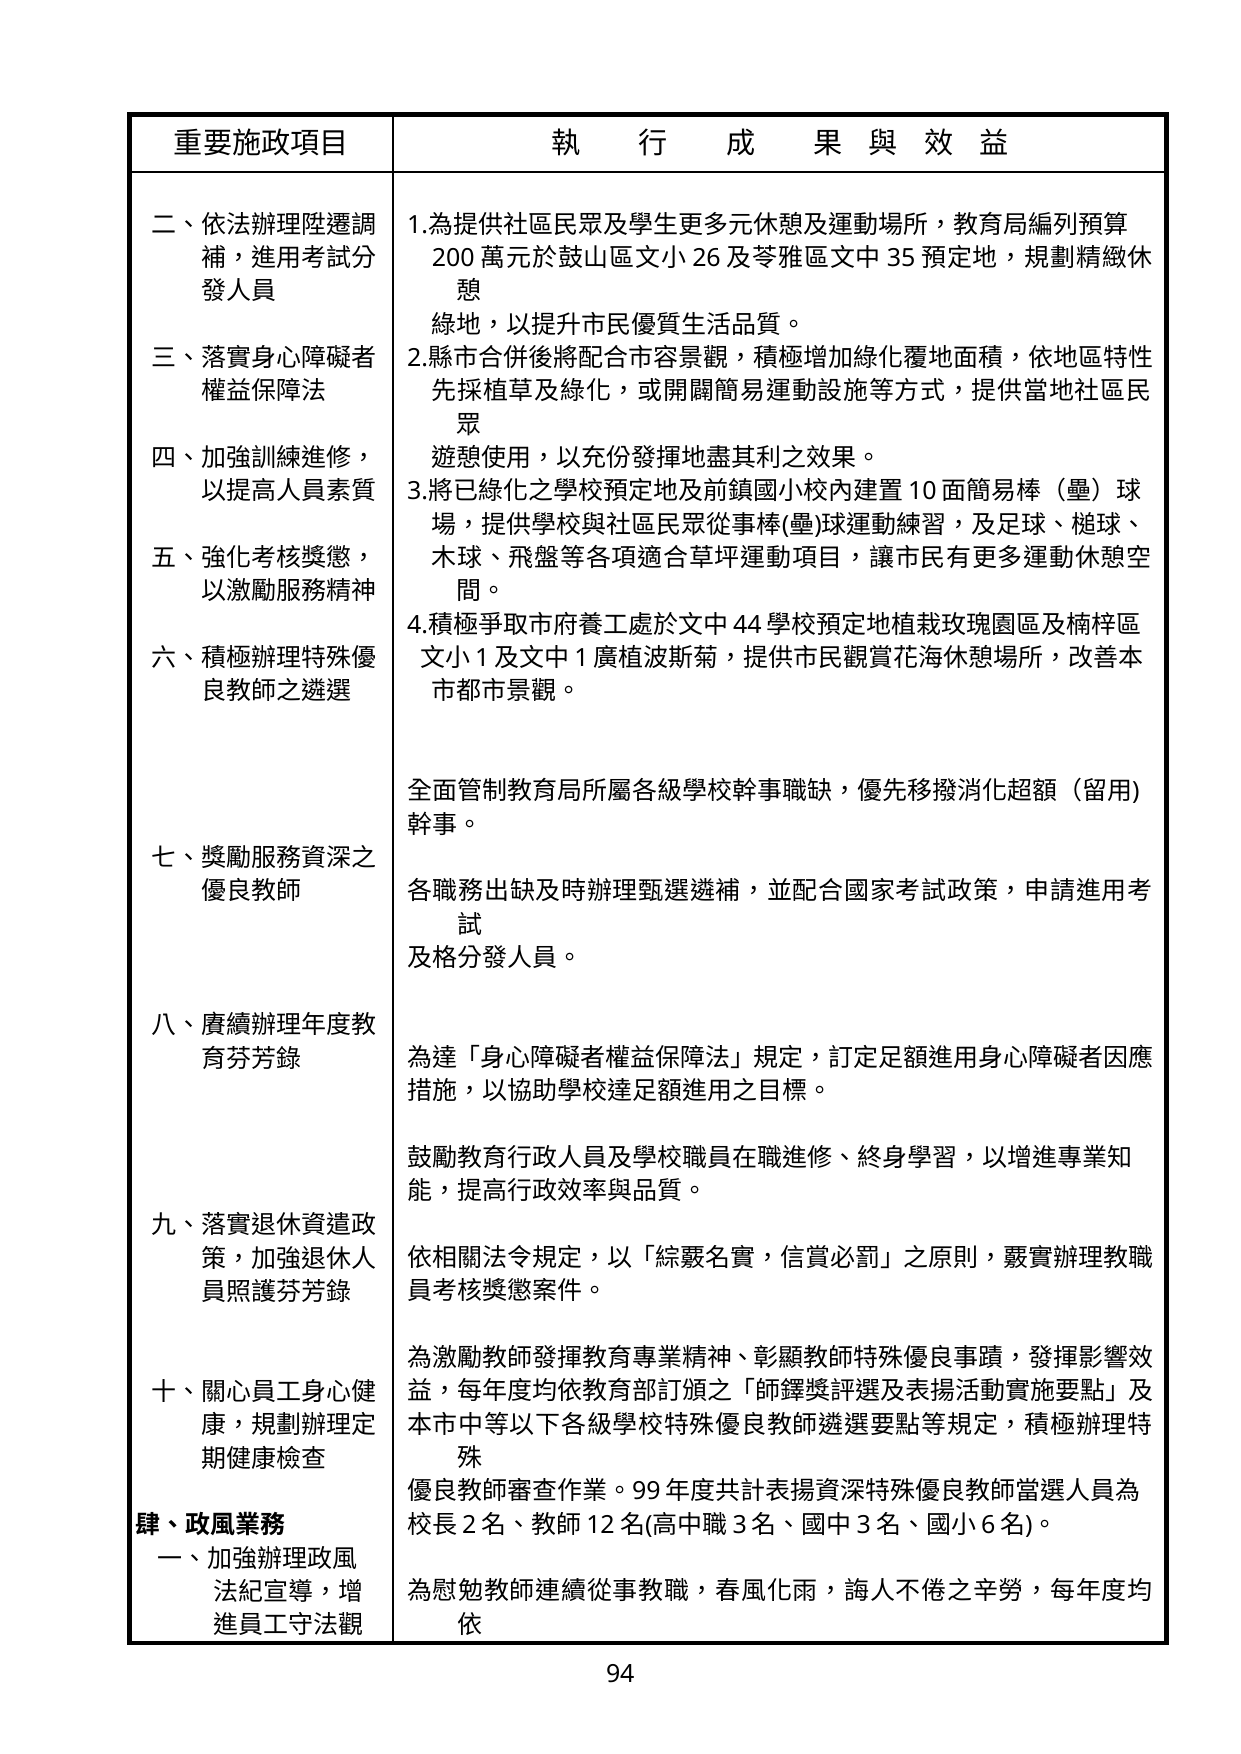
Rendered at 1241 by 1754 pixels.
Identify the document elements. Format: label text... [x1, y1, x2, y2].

table_cell 教育業務發展管理 壹、發展高中職教育 一、辦理校務評鑑及教師進修： (一)辦理各項研討 會及教育實驗 ，瞭解各校校 務、教學實際 情形及其困難 ，並予以輔導 改善，以發揮 高中職課程應 有功能 (二)鼓勵教師進修 ，提高教師素 質，加強教師 專業化 二、「友善校園」學生事務與輔導工作 (一)辦理學生事務與輔導活動 (二)加強人權、法治、品德及公民教育 (三)推動生命教育與憂鬱自傷防治 (四)強化學生輔導體制 (五)高關懷群學生之預防與輔導 (六)依據性別平等教育法推動性別平等教育 (七)統籌規劃學校教職員參與學生事務與輔導專業知能在職教育 三、教學研究進修 (一)辦理教師進修研習，改進課 程及教學方法 (二)加強學術研究及國際文化交流，增進相互 認識 (三)辦理學藝活動，提高學生學 習興趣，促使 五育均衡發展 四、發展科學教育 (一)辦理科學教育輔導、充實儀 器設備及實驗課程 (二)辦理科學教育 活動，發掘及 輔導科學資優 學生，並擴大 學生學習領域 五、發展職業教育，辦理技藝競賽，提高技能水準 六、獎助私立高級中等學校充實設備 七、公費及獎勵 (一)核發學生獎助 金，鼓勵成績 優異、優秀清 寒、軍公教遺 族等子女努力 向學 (二)辦理助學貸款 ，協助學生完 成學業 八、發展資訊教育， 充實學校資訊教 學設備 九、辦理教師檢定 十、改進入學制度與 評量方式，建立 多元入學機制， 並進行命題研究 發展能力測驗 十一、推動高中職適 性學習學區教 育資源均質化 十二、高雄市全球村英語世界 十三、學校國際化交流 貳、教育業務發展管理發展國中教育 一、校務規劃與管 理 (一)推動學校評鑑及教師專業發展制度，督導 學校教學正常化 (二)建立教師資料 ，以利課務及 行政管理之參 考 (三)提升教師課堂 教學能力，有 效提高學生學習成效 (四)辦理國中校長 遴選及強化教 評會功能，推 動校園民主， 鼓勵教職員及 社區參與學校 經營，並健全 教育人事制度 度，公平處理 教師甄選及聘 任 (五)推動高雄市海洋教育 二、落實「友善校 園」學生事務 與輔導工作 (一)辦理學生事務與輔導活動 (二)加強人權、法 治、品德及公 民教育 (三)推動生命教育 與憂鬱自傷（ 殺)三級預防工作 (四)落實學生輔導體制 (五)落實中輟生追蹤輔導與復學就讀政策 (六)高關懷學生之預防與輔導 (七)依據性別平等教育法推動性別平等教育 (八)統籌規劃學校教職員參與學生事務與輔導專業知能在職教育 (九)推動學生生涯 發展教育，有 效規劃未來進 路 三、學生公費獎勵及補助 (一)適時獎勵（表 揚)優秀學生， 促進教育更精 進 (二)獎助功勛、軍 公教遺族及低收入戶學生代收代辦費，以彰顯政府德澤 (三)補助學生教科書費 (四)補助私立國中學生雜費 四、本土教育與輔導活動 (一)加強本土教育 與民族精神教 育，以培養學 生愛家、愛鄉 、愛國情操 (二)增進教師輔導 觀念與技術方 法、輔導學生 升學與就業、 加強心理衛生 教育 五、發展科學教育 (一)培育並鼓勵教 師研究創新與 進修，提高師 資素質 (二)改進教學及評 量方法，提高 教學效果 (三)充實科學儀器設備 (四)整合科學教育 資源及網絡， 提高科學教育 輔導成效 (五)辦理科學教育 活動，提升全 民科學素養， 擴大學生學習 領域 六、辦理國中技藝教育 學程，強化國中技 藝教育 七、加強教學研究 (一)辦理藝能科教 育，充實學校 家政與生活科 技設備，提高 教師之素質及 教學能力 (二)加強教學研究與輔導，以改 進教學方法， 提高教學效果 (三)設立領域教學 研習中心，從 事課程教材實 驗研究，革新 教學方法，增 進教育成果 (四)辦理學藝活動 ，提高教學效 果及促進學生 五育均衡發展 八、加強學習成就不 佳學生學習輔導 ，帶好每位學生 九、獎勵補助經營與 教學創新 十、新建校舍及改建 老舊校舍，營造 安全教學環境， 提高教學品質 參、發展國小教育 一、推動塑造幸福鄰 里與關懷弱勢： (一)建置校園愛心走廊 (二)擴大辦理國小兒童課後照顧服務 二、營造樂活社區： 開闢社區通學道 三、防制校園霸凌工 作辦理校園霸凌研習 活動 四、文教創意多元 (一)深耕本土教育 (二)辦理之「世界 母語日臺灣動 起來」嘉年華 活動 (三)臺灣文學之美 ，深耕本土感 情 (四)「海洋首都」文化活動 (五)推動各民族文化活動 五、推動英語教育 (一)增加國小英語學習節數 (二)「全球村-英 語世界」 六、推動永續校園 (一)永續校園實施作業計畫 (二)運用空污基金美化綠化 肆、推動幼兒教育 一、辦理專業研習， 提升教師專業知能增進教學效果 二、輔導及取締未立 案幼稚園，提供 安全學前教育環 境 三、促進學前教育正 常發展、增進親 師生本土語言能 力 四、辦理幼稚園輔導方案，充實幼稚園設備，提高幼教水準 五、扶助弱勢幼兒， 提供優先入園措施 六、積極辦理幼托整 合各項前置作業 伍、補習教育 一、短期補習班班務 管理暨維護資訊 管理系統 二、輔導國中小補校 及進修學校，加 強補校及進修學 校教學正常化 三、執行終身學習白 皮書行動方案， 落實終身學習計 畫 四、加強推展成人教 育，辦理市民學 苑、社區大學及 成人基本教育班 五、各項補助及委辦 陸、各項社教活動 一、配合教師節表揚資深優良教師，藉以倡導尊師重道，端正教育風氣 二、積極辦理學校各 項藝術教育活動 ，鼓勵各級學校 師生參與，以提 升本市藝術教育 水準。 三、加強改善社會風氣，舉辦各項學校藝文活動，以端正社會風氣，增進市民身心健康；輔導教育基金會設立 四、實施學校及社會 交通安全教育， 以維護學生交通 安全，保障市民 生命財產安全 五、配合「海洋首都 -S.H.E.城市-社 區治理」鼓勵學 校家長、社區居 民及學生參與志 願服務 六、辦理家庭教育， 營造幸福家園 七、辦理各類藝文、 展演、體育休閒 活動，以提升本 市文化水準 八、舉辦本市假日系 列活動，活絡家 庭及親子關係 九、辦理市民教育推 廣班 十、漾我青春才藝秀 十一、辦理各類系列 講座，提升市 民文化素養 柒、推行國民體育 一、舉辦國際體育活 動促進交、爭辦 國際綜合性運動賽會與國際體育活動 二、配合「健康城市」施政目標，推動學校體育活動 (一)輔導並促進體育課教學活動及運動競賽之正常發展 (二)舉辦本市國民小學運動會 (三)舉辦本市中等學校運動會及參加全國中等學校運動會 (四)參加各項體育活動及運動競賽 (五)推展游泳、帆船等水域活動，及辦理學童游泳能力認證。 (六)開放學校場地器材設備 (七)輔導本市中小學校體育促進會 (八)協助學校運動 (九)推廣全民運動 (十)辦理高雄市運 動會與高雄市政府暨所屬機關學校員工運動會 (十一)加速運動場館新整建 三、推動學生「快活 計畫」，提升學 生體能 四、積極培養優秀選 手，指定重點單 項運動學校、編 列體育獎助學金 、各校推展體育 運動績效獎勵金 及繼續辦理基層 運動選手訓練站 捌、推行學校衛生 一、推動本市健康促 進學校計畫 二、辦理學童牙齒保 健防治，補助器 材設備及牙醫師檢查津貼 三、加強維護學生身 心健康，以培養 身心健全之國民 四、加強學校廁所及 校園管理 五、加強學生視力保 健 六、加強學校午餐推 廣與執行。 七、加強食品衛生及餐飲衛生管理 八、加強宣導性別平 等教育工作 九、加強維護學校飲 用水衛生管理 十、辦理學生團體保 險，補助各校學 生團體保險，以 維護學生安全 十一、推動「綠色永 續環境教育計 畫」落實溫室 氣體減量及加 強學校生活環 保工作 十二、推行消費者保 護教育，落實 消費者保護運 動 玖、特殊教育 普及國民教育，促 進教育機會均等， 積極辦理特殊教業 務 一、改善校園無障礙 環境 二、辦理身心障礙學 生各項補助 三、辦理特殊教育學 生就學安置及輔 導工作 四、辦理特殊教育研 習及活動，增進 教學效果 五、辦理各項資優類 別鑑定及研習等 六、鼓勵學校積極推 動創造力教育計 畫 行政管理 壹、一般業務 辦理職員工薪資、 超時工作報酬、獎 金及服務費用等 貳、總務業務 一、建立採購、營繕 制度 二、善用公設保留地 作教育休閒區 參、人事業務 一、貫徹員額精簡政 策 二、依法辦理陞遷調補，進用考試分 發人員 三、落實身心障礙者 權益保障法 四、加強訓練進修， 以提高人員素質 五、強化考核獎懲， 以激勵服務精神 六、積極辦理特殊優 良教師之遴選 七、獎勵服務資深之 優良教師 八、賡續辦理年度教 育芬芳錄 九、落實退休資遣政策，加強退休人 員照護芬芳錄 十、關心員工身心健康，規劃辦理定 期健康檢查 肆、政風業務 一、加強辦理政風 法紀宣導，增 進員工守法觀 念 二、革新政風，建立 廉能政治，加強 便民服務 三、加強公務保密工 作，提升員工保 密習慣，並策訂 預防機關危害、 破壞維護措施 四、落實財產申報作 為 伍、會計業務 一、配合年度施政計 畫籌編預算 二、有效控管各統籌 經費預算 三、加強內部審核 四、依限編製各表報 五、編製年度決算 陸、研考業務 加強教育審議委 員會及內部管考 工作，以提高教 育革新及施政績 效 [132, 173, 392, 1641]
table_header 重要施政項目 [132, 117, 392, 171]
table_cell 1.為提供社區民眾及學生更多元休憩及運動場所，教育局編列預算 200萬元於鼓山區文小26及苓雅區文中35預定地，規劃精緻休憩 綠地，以提升市民優質生活品質。 2.縣市合併後將配合市容景觀，積極增加綠化覆地面積，依地區特性 先採植草及綠化，或開闢簡易運動設施等方式，提供當地社區民眾 遊憩使用，以充份發揮地盡其利之效果。 3.將已綠化之學校預定地及前鎮國小校內建置10面簡易棒（壘）球 場，提供學校與社區民眾從事棒(壘)球運動練習，及足球、槌球、 木球、飛盤等各項適合草坪運動項目，讓市民有更多運動休憩空間。 4.積極爭取市府養工處於文中44學校預定地植栽玫瑰園區及楠梓區 文小1及文中1廣植波斯菊，提供市民觀賞花海休憩場所，改善本 市都市景觀。 全面管制教育局所屬各級學校幹事職缺，優先移撥消化超額（留用) 幹事。 各職務出缺及時辦理甄選遴補，並配合國家考試政策，申請進用考試 及格分發人員。 為達「身心障礙者權益保障法」規定，訂定足額進用身心障礙者因應 措施，以協助學校達足額進用之目標。 鼓勵教育行政人員及學校職員在職進修、終身學習，以增進專業知 能，提高行政效率與品質。 依相關法令規定，以「綜覈名實，信賞必罰」之原則，覈實辦理教職 員考核獎懲案件。 為激勵教師發揮教育專業精神、彰顯教師特殊優良事蹟，發揮影響效 益，每年度均依教育部訂頒之「師鐸獎評選及表揚活動實施要點」及 本市中等以下各級學校特殊優良教師遴選要點等規定，積極辦理特殊 優良教師審查作業。99年度共計表揚資深特殊優良教師當選人員為 校長2名、教師12名(高中職3名、國中3名、國小6名)。 為慰勉教師連續從事教職，春風化雨，誨人不倦之辛勞，每年度均依 [394, 173, 1164, 1641]
table_header 執 行 成 果 與 效 益 [394, 117, 1164, 171]
